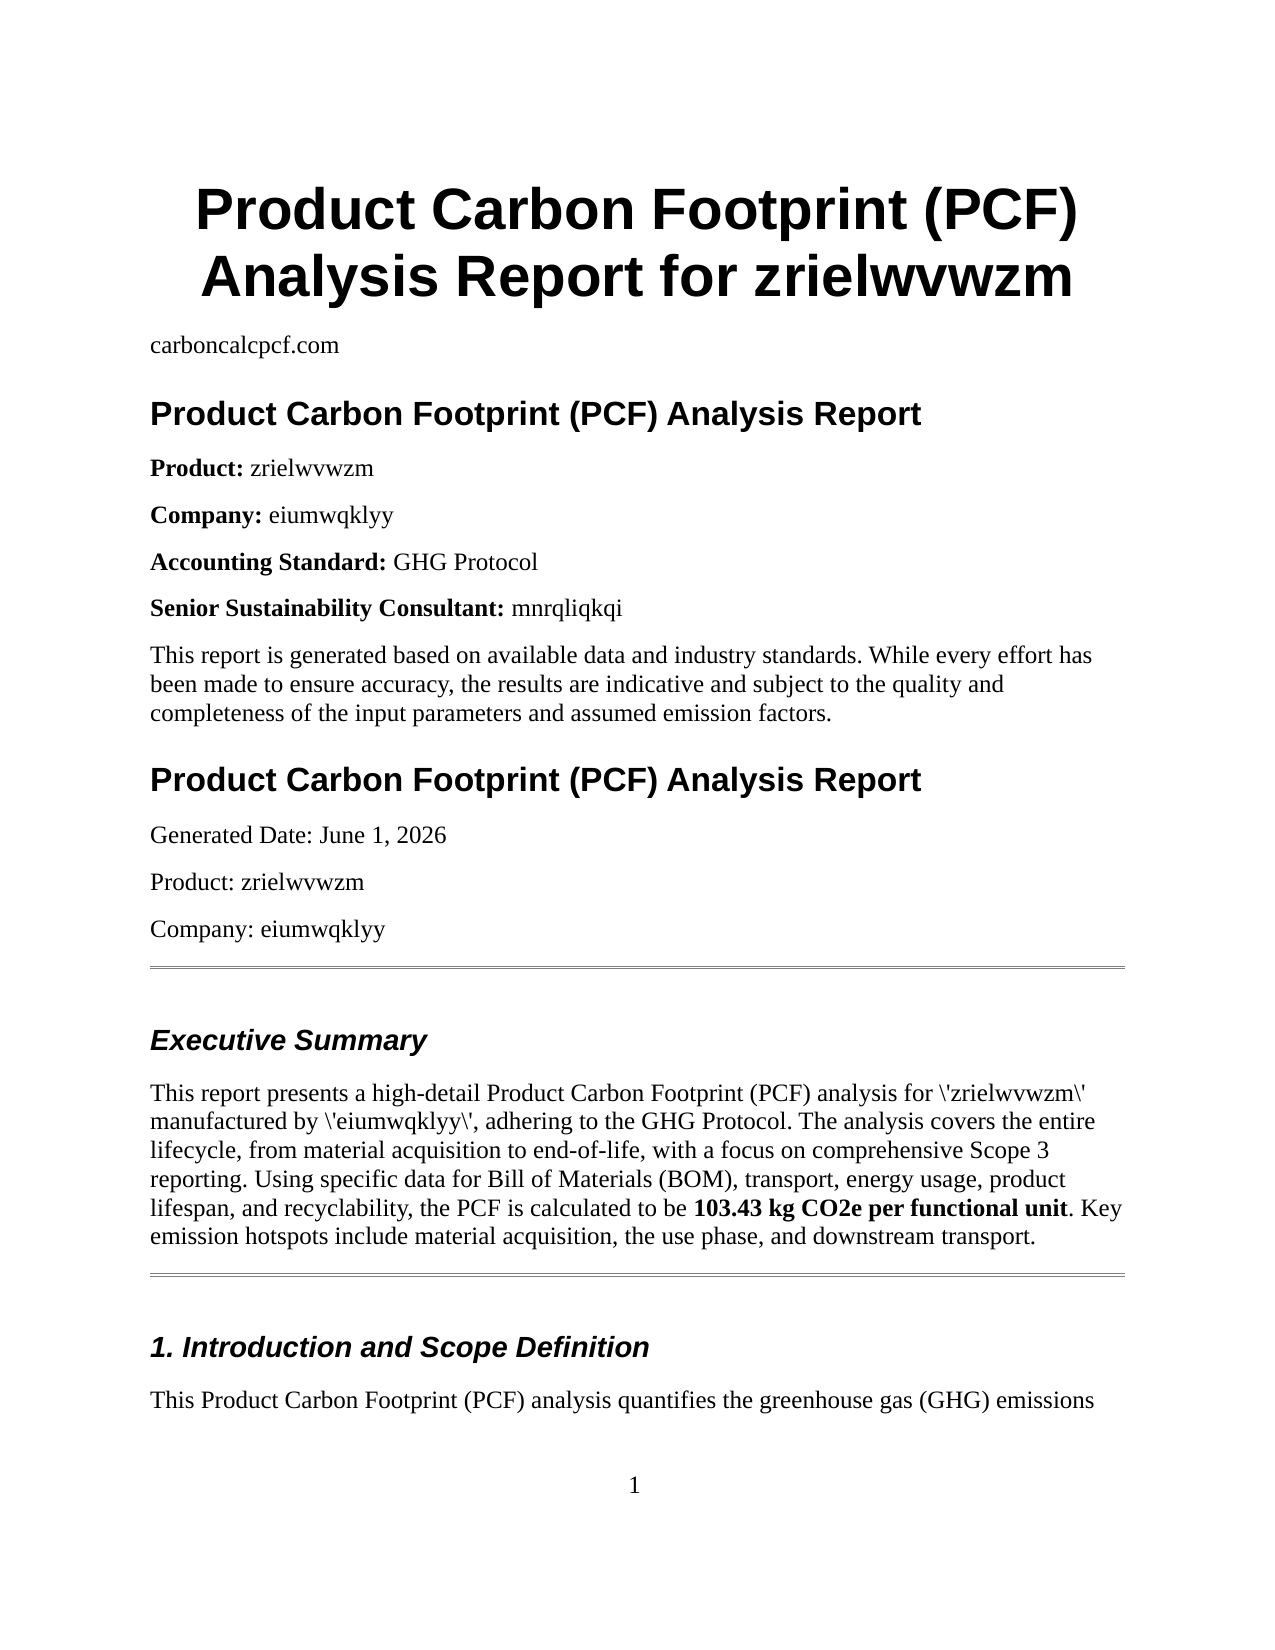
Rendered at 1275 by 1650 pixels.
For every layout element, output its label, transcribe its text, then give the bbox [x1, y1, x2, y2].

text This report presents a high-detail Product Carbon Footprint (PCF) analysis for \'zrielwvwzm\' manufactured by \'eiumwqklyy\', adhering to the GHG Protocol. The analysis covers the entire lifecycle, from material acquisition to end-of-life, with a focus on comprehensive Scope 3 reporting. Using specific data for Bill of Materials (BOM), transport, energy usage, product lifespan, and recyclability, the PCF is calculated to be 103.43 kg CO2e per functional unit. Key emission hotspots include material acquisition, the use phase, and downstream transport. [150, 1078, 1125, 1250]
text This Product Carbon Footprint (PCF) analysis quantifies the greenhouse gas (GHG) emissions [150, 1385, 1125, 1414]
text Product: zrielwvwzm [150, 453, 1125, 482]
text Generated Date: June 1, 2026 [150, 820, 1125, 849]
text Product: zrielwvwzm [150, 867, 1125, 896]
title Product Carbon Footprint (PCF) Analysis Report for zrielwvwzm [150, 175, 1125, 309]
text Accounting Standard: GHG Protocol [150, 547, 1125, 576]
subtitle 1. Introduction and Scope Definition [150, 1330, 1125, 1364]
text This report is generated based on available data and industry standards. While every effort has been made to ensure accuracy, the results are indicative and subject to the quality and completeness of the input parameters and assumed emission factors. [150, 640, 1125, 726]
subtitle Executive Summary [150, 1023, 1125, 1056]
subtitle Product Carbon Footprint (PCF) Analysis Report [150, 393, 1125, 432]
subtitle Product Carbon Footprint (PCF) Analysis Report [150, 760, 1125, 799]
text carboncalcpcf.com [150, 331, 1125, 359]
text Senior Sustainability Consultant: mnrqliqkqi [150, 593, 1125, 622]
text Company: eiumwqklyy [150, 914, 1125, 942]
text Company: eiumwqklyy [150, 500, 1125, 529]
